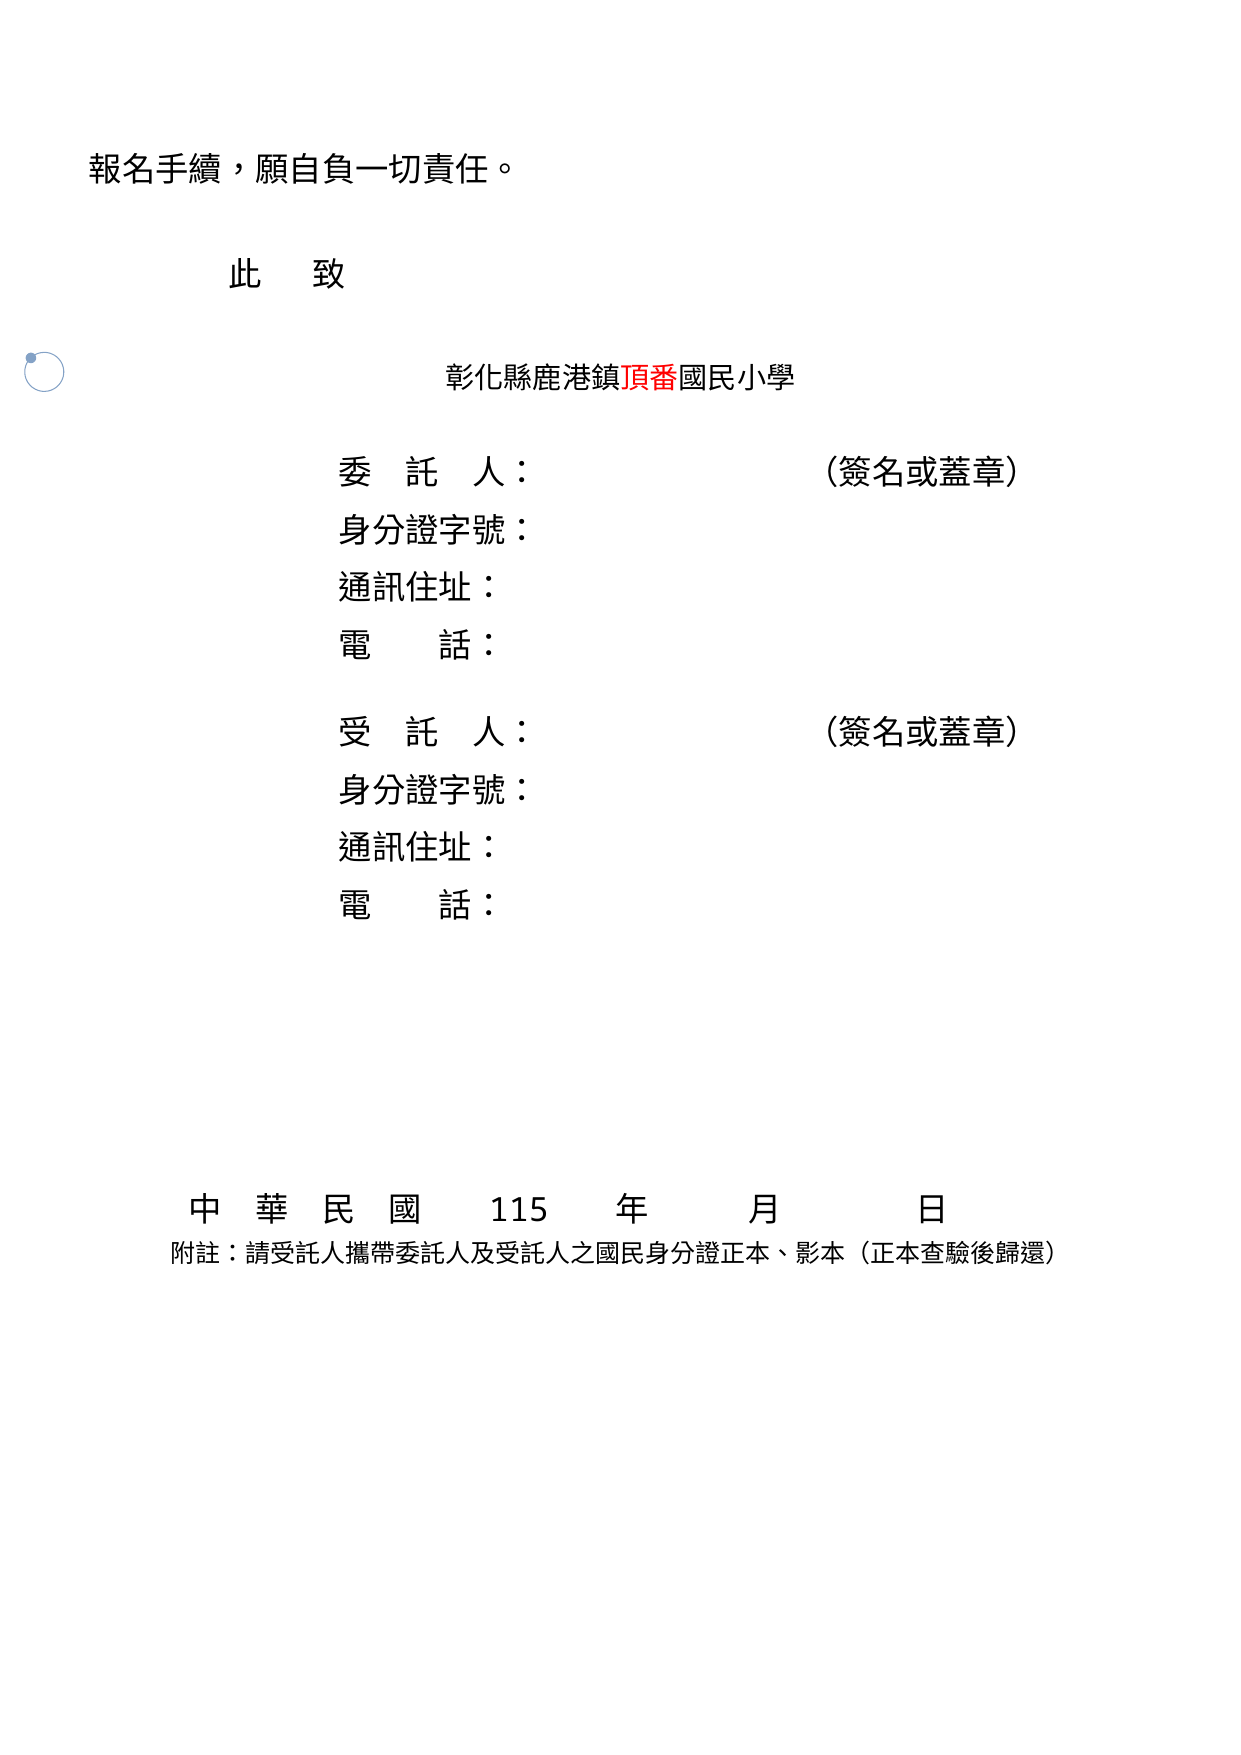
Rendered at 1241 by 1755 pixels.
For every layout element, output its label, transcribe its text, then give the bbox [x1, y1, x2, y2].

text 附註：請受託人攜帶委託人及受託人之國民身分證正本、影本（正本查驗後歸還） [89, 1236, 1152, 1269]
text 電 話： [339, 877, 1152, 927]
text 通訊住址： [339, 820, 1152, 870]
text 報名手續，願自負一切責任。 [89, 125, 1152, 187]
text 彰化縣鹿港鎮頂番國民小學 [89, 334, 1152, 396]
text 中 華 民 國 115 年 月 日 [89, 1195, 1152, 1228]
text 通訊住址： [339, 560, 1152, 610]
text 身分證字號： [339, 762, 1152, 812]
text 身分證字號： [339, 502, 1152, 552]
text 電 話： [339, 617, 1152, 667]
text 此 致 [89, 260, 1152, 293]
text 委 託 人： （簽名或蓋章） [339, 445, 1152, 495]
text 受 託 人： （簽名或蓋章） [339, 705, 1152, 755]
